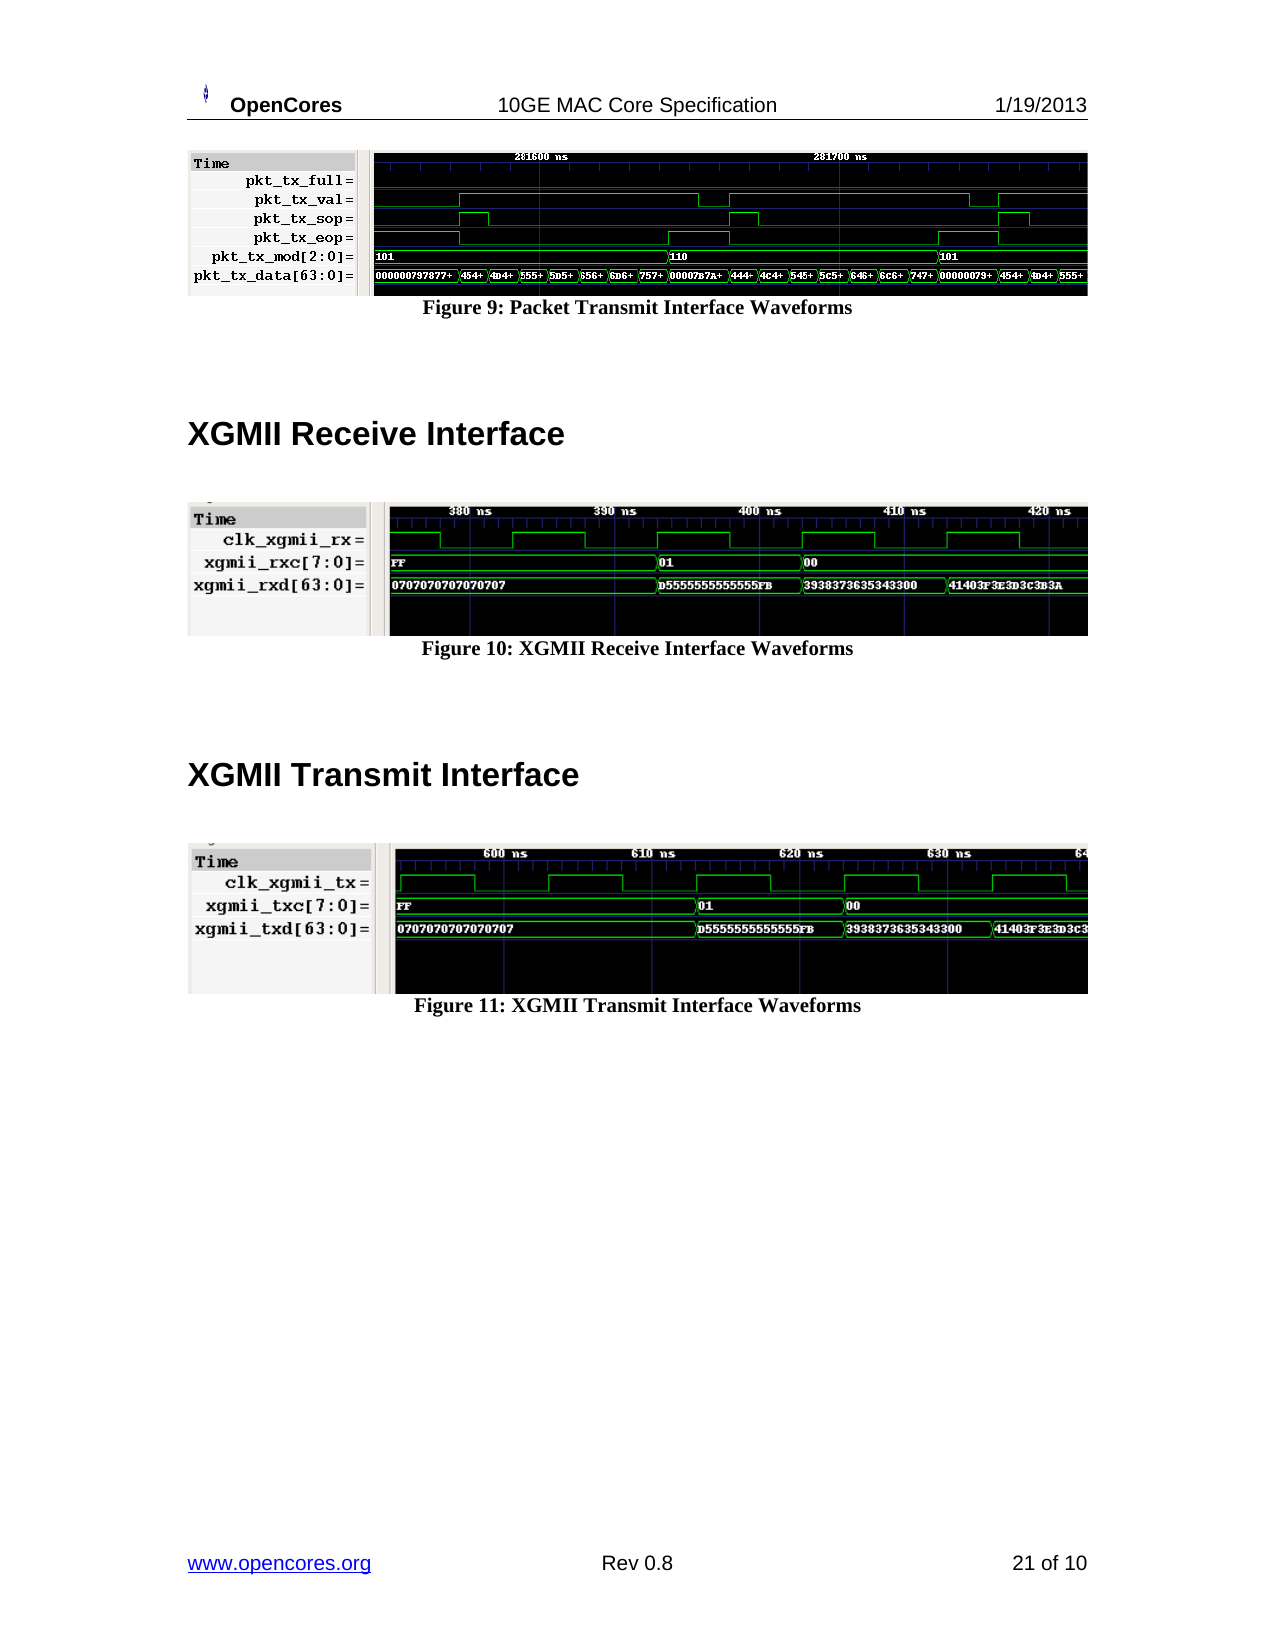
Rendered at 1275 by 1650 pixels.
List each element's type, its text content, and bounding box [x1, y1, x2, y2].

picture [187, 843, 1088, 994]
subtitle XGMII Receive Interface [187, 414, 1088, 453]
text Figure 10: XGMII Receive Interface Waveforms [187, 636, 1088, 660]
picture [187, 150, 1088, 296]
text Figure 9: Packet Transmit Interface Waveforms [187, 296, 1088, 319]
subtitle XGMII Transmit Interface [187, 755, 1088, 793]
picture [187, 502, 1088, 636]
text Figure 11: XGMII Transmit Interface Waveforms [187, 994, 1088, 1017]
